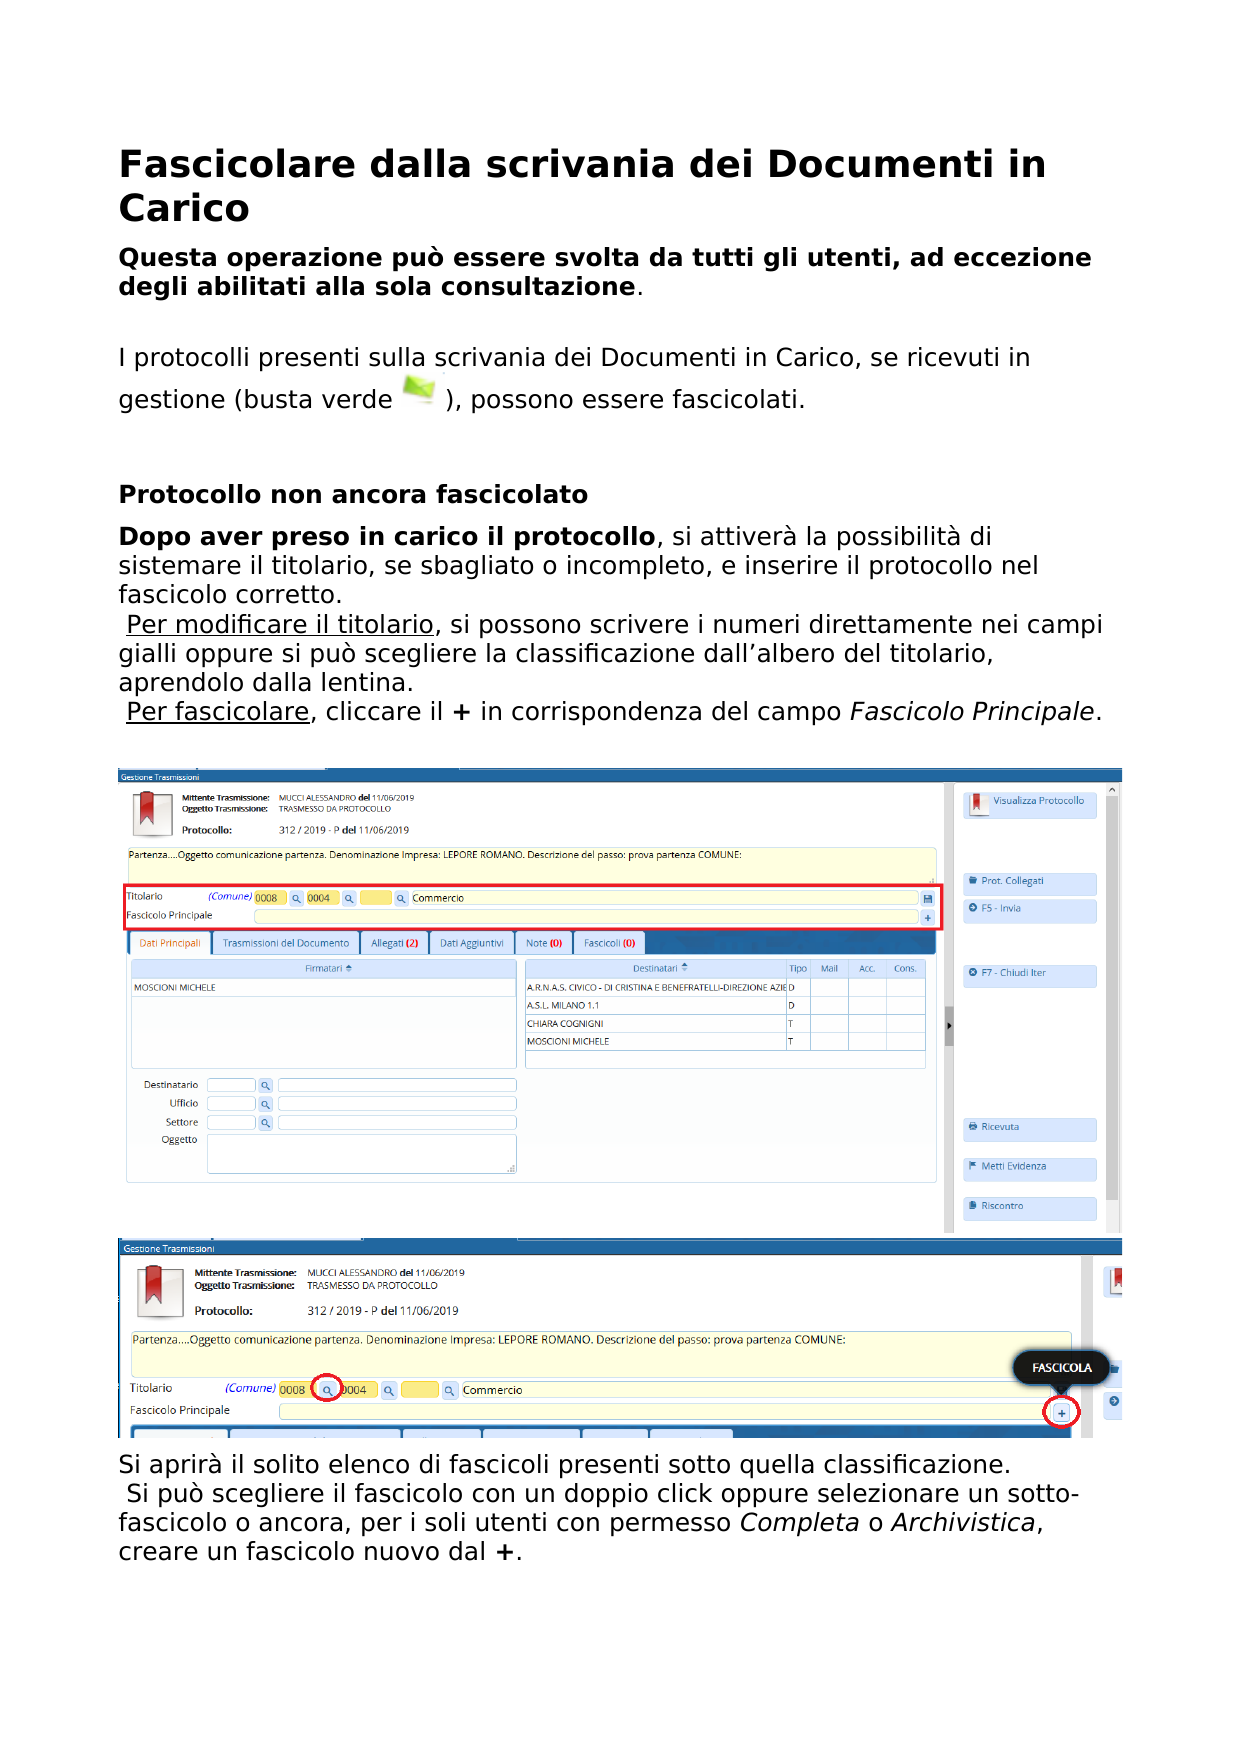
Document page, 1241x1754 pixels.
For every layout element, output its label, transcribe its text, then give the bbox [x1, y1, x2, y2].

subtitle Fascicolare dalla scrivania dei Documenti in Carico [118, 143, 1122, 230]
text Si aprirà il solito elenco di fascicoli presenti sotto quella classificazione. Si può scegliere il fascicolo con un doppio click oppure selezionare un sotto-fascicolo o ancora, per i soli utenti con permesso Completa o Archivistica, creare un fascicolo nuovo dal +. [118, 1450, 1122, 1596]
text Questa operazione può essere svolta da tutti gli utenti, ad eccezione degli abilitati alla sola consultazione. [118, 243, 1122, 330]
picture [118, 768, 1123, 1233]
picture [400, 372, 445, 408]
text I protocolli presenti sulla scrivania dei Documenti in Carico, se ricevuti in gestione (busta verde ), possono essere fascicolati. [118, 343, 1122, 443]
picture [118, 1238, 1123, 1438]
subtitle Protocollo non ancora fascicolato [118, 481, 1122, 510]
text Dopo aver preso in carico il protocollo, si attiverà la possibilità di sistemare il titolario, se sbagliato o incompleto, e inserire il protocollo nel fascicolo corretto. Per modificare il titolario, si possono scrivere i numeri direttamente nei campi gialli oppure si può scegliere la classificazione dall’albero del titolario, aprendolo dalla lentina. Per fascicolare, cliccare il + in corrispondenza del campo Fascicolo Principale. [118, 522, 1122, 756]
